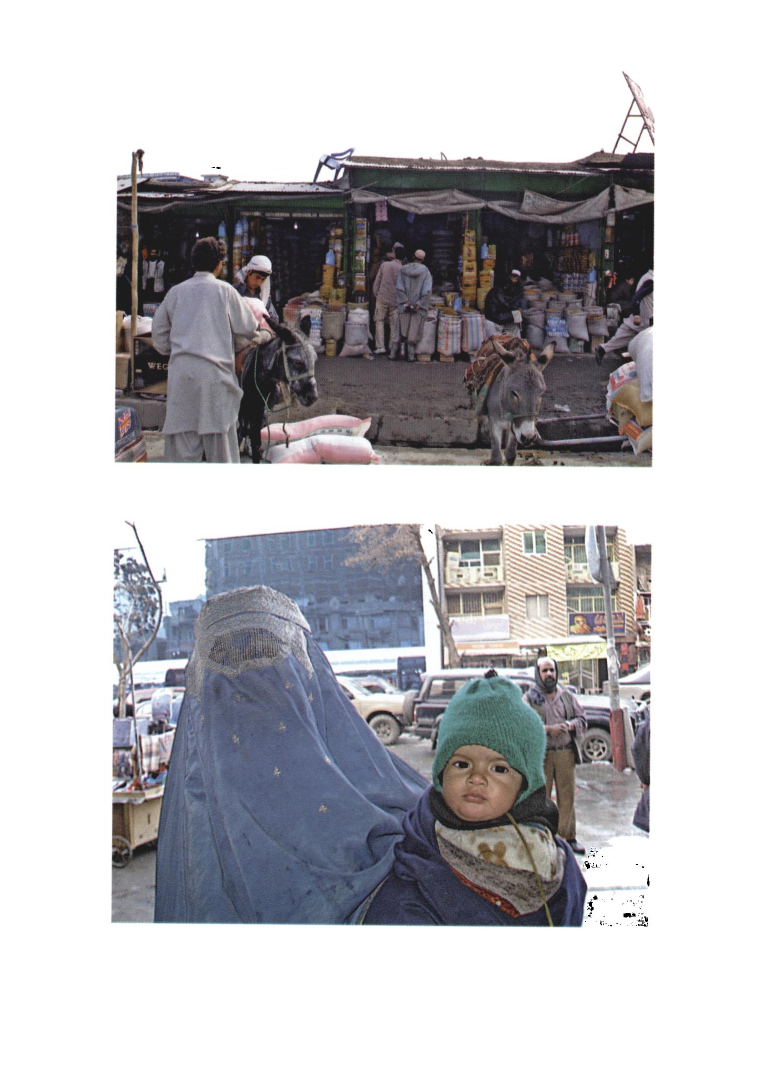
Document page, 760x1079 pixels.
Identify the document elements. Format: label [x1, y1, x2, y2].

picture [101, 70, 656, 929]
